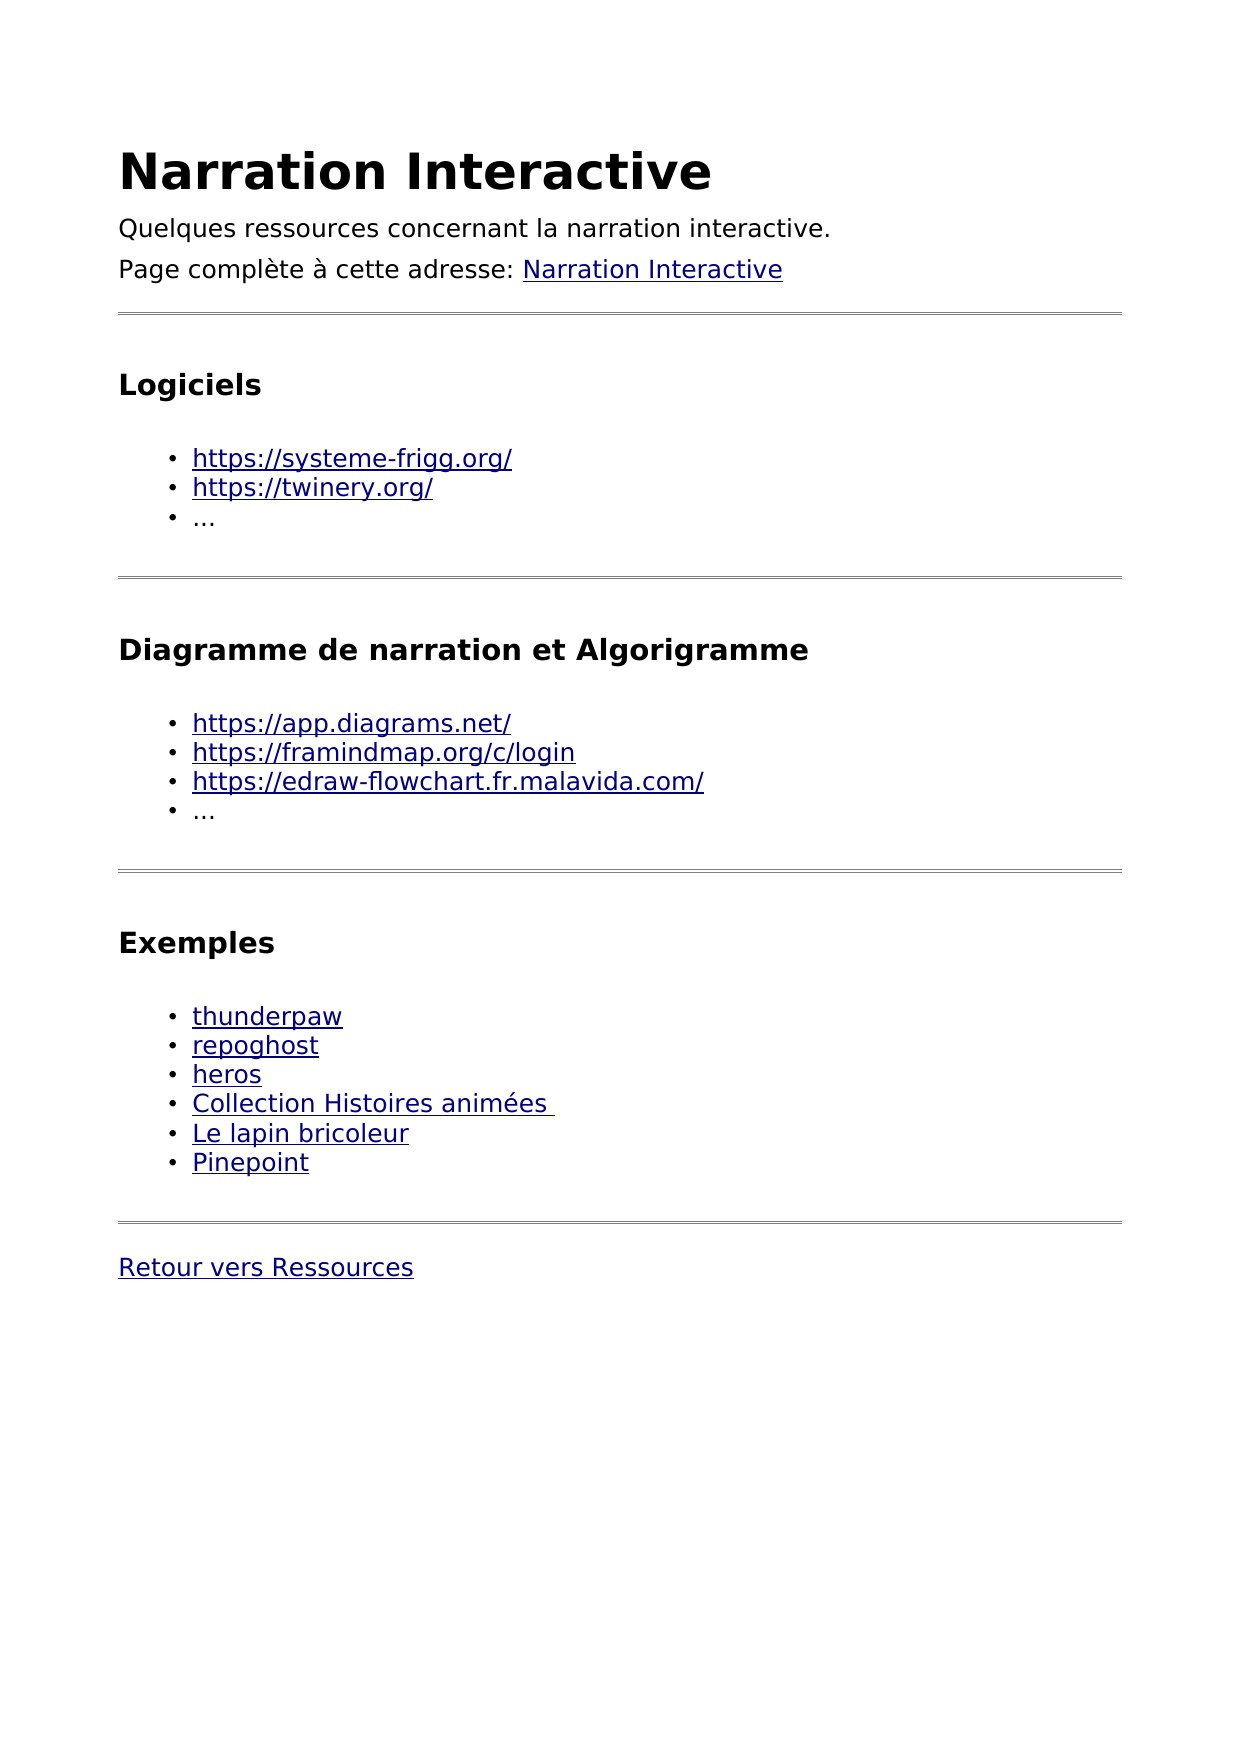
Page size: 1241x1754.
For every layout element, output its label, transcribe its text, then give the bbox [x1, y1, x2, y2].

subtitle Exemples [118, 926, 1122, 960]
list Collection Histoires animées [177, 1090, 1122, 1119]
list Pinepoint [177, 1148, 1122, 1177]
subtitle Logiciels [118, 368, 1122, 402]
list ... [177, 796, 1122, 825]
list heros [177, 1061, 1122, 1090]
list https://edraw-flowchart.fr.malavida.com/ [177, 767, 1122, 796]
list https://systeme-frigg.org/ [177, 444, 1122, 474]
text Quelques ressources concernant la narration interactive. [118, 214, 1122, 243]
text Page complète à cette adresse: Narration Interactive [118, 256, 1122, 285]
subtitle Diagramme de narration et Algorigramme [118, 633, 1122, 667]
list repoghost [177, 1031, 1122, 1061]
subtitle Narration Interactive [118, 143, 1122, 201]
list https://framindmap.org/c/login [177, 738, 1122, 767]
list Le lapin bricoleur [177, 1119, 1122, 1148]
text Retour vers Ressources [118, 1253, 1122, 1282]
list https://twinery.org/ [177, 474, 1122, 503]
list ... [177, 503, 1122, 532]
list https://app.diagrams.net/ [177, 709, 1122, 738]
list thunderpaw [177, 1002, 1122, 1031]
